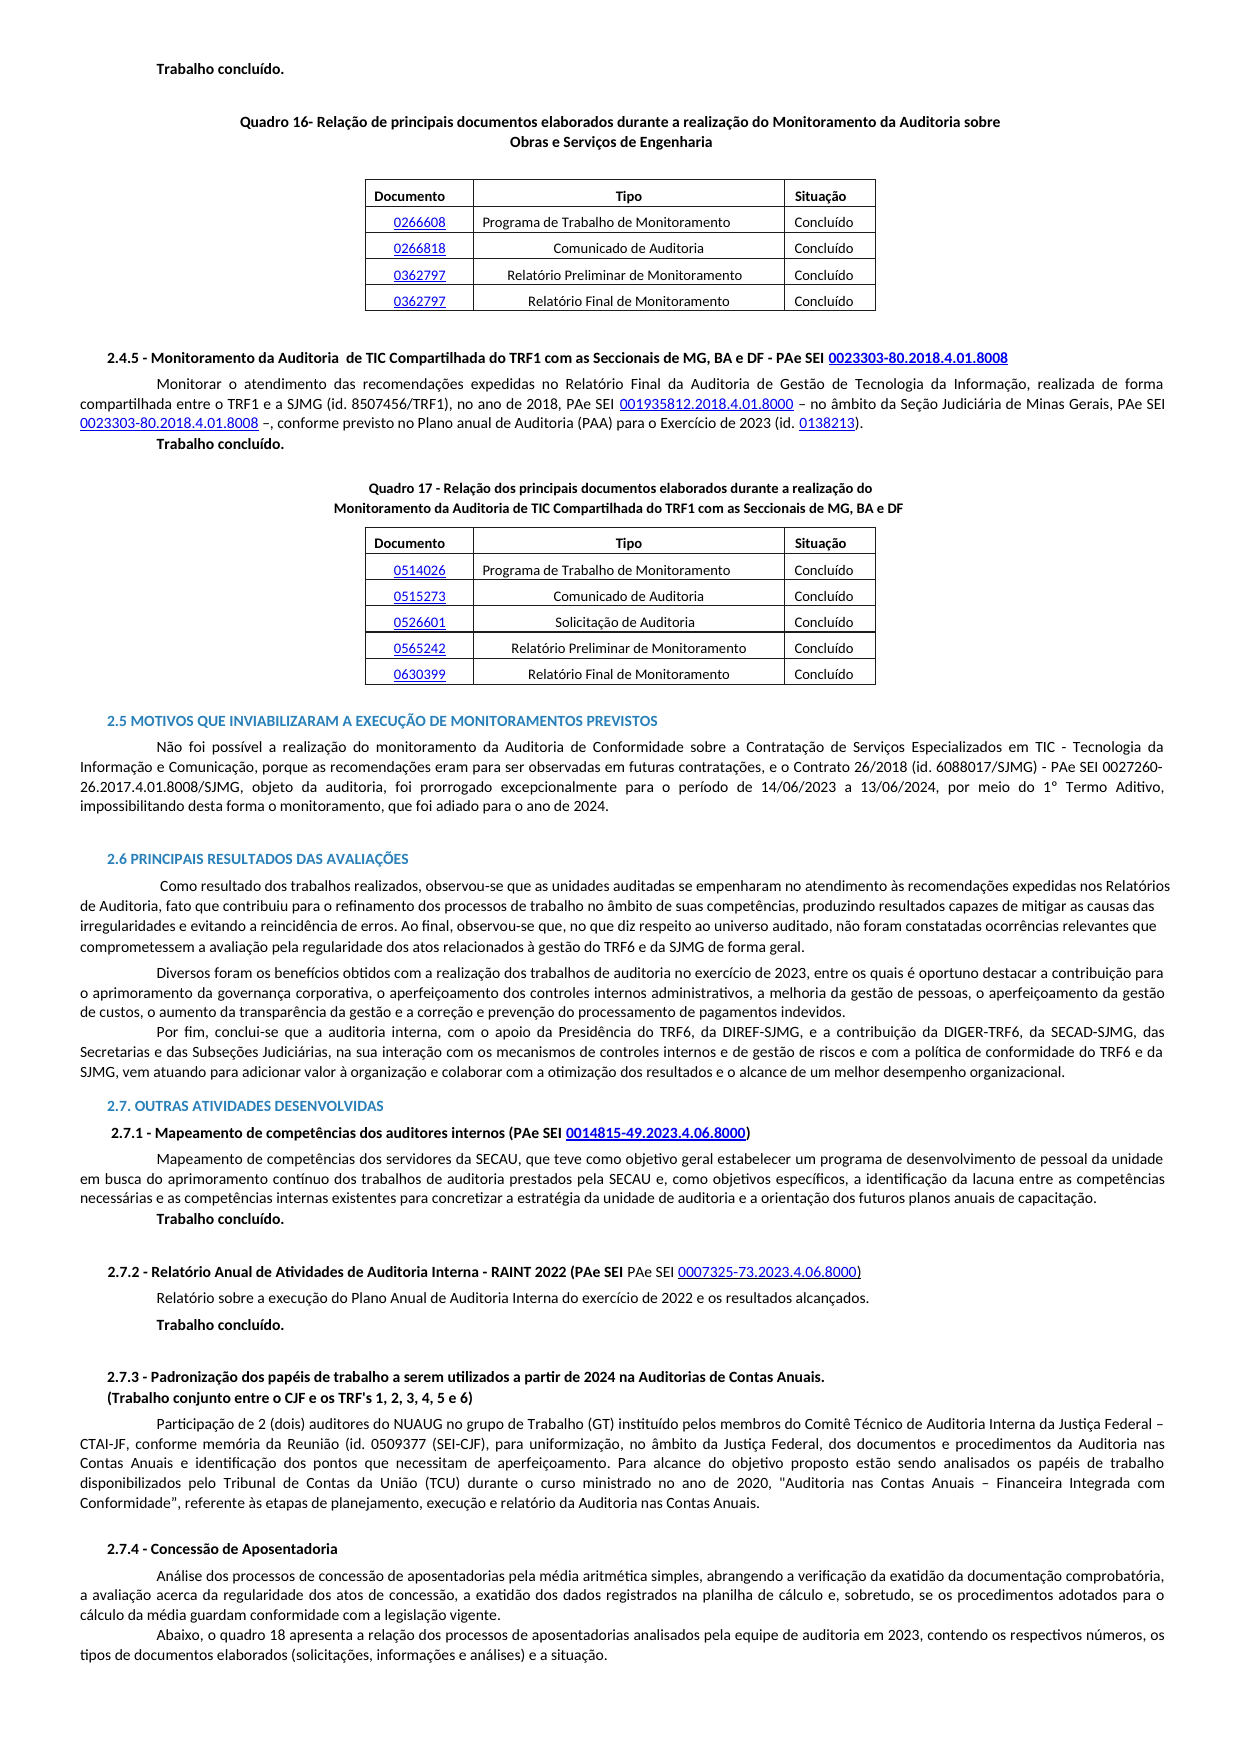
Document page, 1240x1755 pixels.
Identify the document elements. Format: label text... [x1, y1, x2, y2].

text 2.4.5 - Monitoramento da Auditoria de TIC Compartilhada do TRF1 com as Seccionais de MG, BA e DF - PAe SEI 0023303-80.2018.4.01.8008 [107, 348, 1091, 367]
table_cell Concluído [785, 285, 875, 310]
text Trabalho concluído. [80, 59, 1172, 78]
table_cell 0362797 [366, 259, 473, 284]
text 2.7.3 - Padronização dos papéis de trabalho a serem utilizados a partir de 2024 na Auditorias de Contas Anuais. [107, 1368, 1170, 1387]
table_cell 0515273 [366, 580, 473, 605]
text Quadro 17 - Relação dos principais documentos elaborados durante a realização do [73, 479, 1168, 497]
table_header Situação [785, 528, 875, 553]
text Participação de 2 (dois) auditores do NUAUG no grupo de Trabalho (GT) instituído pelos membros do Comitê Técnico de Auditoria Interna da Justiça Federal – CTAI-JF, conforme memória da Reunião (id. 0509377 (SEI-CJF), para uniformização, no âmbito da Justiça Federal, dos documentos e procedimentos da Auditoria nas Contas Anuais e identificação dos pontos que necessitam de aperfeiçoamento. Para alcance do objetivo proposto estão sendo analisados os papéis de trabalho disponibilizados pelo Tribunal de Contas da União (TCU) durante o curso ministrado no ano de 2020, "Auditoria nas Contas Anuais – Financeira Integrada com Conformidade”, referente às etapas de planejamento, execução e relatório da Auditoria nas Contas Anuais. [80, 1414, 1166, 1512]
text Por fim, conclui-se que a auditoria interna, com o apoio da Presidência do TRF6, da DIREF-SJMG, e a contribuição da DIGER-TRF6, da SECAD-SJMG, das Secretarias e das Subseções Judiciárias, na sua interação com os mecanismos de controles internos e de gestão de riscos e com a política de conformidade do TRF6 e da SJMG, vem atuando para adicionar valor à organização e colaborar com a otimização dos resultados e o alcance de um melhor desempenho organizacional. [80, 1023, 1166, 1081]
text Trabalho concluído. [80, 1209, 1172, 1228]
text Análise dos processos de concessão de aposentadorias pela média aritmética simples, abrangendo a verificação da exatidão da documentação comprobatória, a avaliação acerca da regularidade dos atos de concessão, a exatidão dos dados registrados na planilha de cálculo e, sobretudo, se os procedimentos adotados para o cálculo da média guardam conformidade com a legislação vigente. [80, 1566, 1166, 1624]
table_cell Concluído [785, 580, 875, 605]
table_cell Concluído [785, 633, 875, 657]
table_cell Concluído [785, 606, 875, 631]
table_cell 0266818 [366, 233, 473, 258]
text Quadro 16- Relação de principais documentos elaborados durante a realização do Monitoramento da Auditoria sobre [74, 112, 1166, 131]
table_cell Programa de Trabalho de Monitoramento [474, 554, 784, 579]
text Monitorar o atendimento das recomendações expedidas no Relatório Final da Auditoria de Gestão de Tecnologia da Informação, realizada de forma compartilhada entre o TRF1 e a SJMG (id. 8507456/TRF1), no ano de 2018, PAe SEI 001935812.2018.4.01.8000 – no âmbito da Seção Judiciária de Minas Gerais, PAe SEI 0023303-80.2018.4.01.8008 –, conforme previsto no Plano anual de Auditoria (PAA) para o Exercício de 2023 (id. 0138213). [80, 374, 1166, 433]
table_header Tipo [474, 528, 784, 553]
text Obras e Serviços de Engenharia [74, 133, 1155, 152]
table_cell Concluído [785, 233, 875, 258]
table_cell Comunicado de Auditoria [474, 580, 784, 605]
table_cell 0362797 [366, 285, 473, 310]
text Mapeamento de competências dos servidores da SECAU, que teve como objetivo geral estabelecer um programa de desenvolvimento de pessoal da unidade em busca do aprimoramento contínuo dos trabalhos de auditoria prestados pela SECAU e, como objetivos específicos, a identificação da lacuna entre as competências necessárias e as competências internas existentes para concretizar a estratégia da unidade de auditoria e a orientação dos futuros planos anuais de capacitação. [80, 1149, 1166, 1208]
table_header Situação [785, 180, 875, 206]
text 2.7.2 - Relatório Anual de Atividades de Auditoria Interna - RAINT 2022 (PAe SEI PAe SEI 0007325-73.2023.4.06.8000) [107, 1262, 1164, 1281]
table_cell 0630399 [366, 659, 473, 684]
text (Trabalho conjunto entre o CJF e os TRF's 1, 2, 3, 4, 5 e 6) [107, 1388, 1170, 1407]
text 2.7.1 - Mapeamento de competências dos auditores internos (PAe SEI 0014815-49.2023.4.06.8000) [107, 1123, 1172, 1142]
text Diversos foram os benefícios obtidos com a realização dos trabalhos de auditoria no exercício de 2023, entre os quais é oportuno destacar a contribuição para o aprimoramento da governança corporativa, o aperfeiçoamento dos controles internos administrativos, a melhoria da gestão de pessoas, o aperfeiçoamento da gestão de custos, o aumento da transparência da gestão e a correção e prevenção do processamento de pagamentos indevidos. [80, 963, 1166, 1021]
table_cell Concluído [785, 659, 875, 684]
table_cell 0266608 [366, 207, 473, 232]
table_cell 0565242 [366, 633, 473, 657]
text Trabalho concluído. [80, 1315, 1172, 1334]
table_cell Relatório Preliminar de Monitoramento [474, 259, 784, 284]
table_cell Relatório Final de Monitoramento [474, 659, 784, 684]
table_cell 0514026 [366, 554, 473, 579]
text Trabalho concluído. [80, 434, 1172, 453]
table_cell Relatório Preliminar de Monitoramento [474, 633, 784, 657]
subtitle 2.6 PRINCIPAIS RESULTADOS DAS AVALIAÇÕES [107, 849, 1172, 868]
text Monitoramento da Auditoria de TIC Compartilhada do TRF1 com as Seccionais de MG, BA e DF [73, 498, 1168, 517]
table_cell Concluído [785, 554, 875, 579]
text Relatório sobre a execução do Plano Anual de Auditoria Interna do exercício de 2022 e os resultados alcançados. [80, 1288, 1166, 1307]
text Não foi possível a realização do monitoramento da Auditoria de Conformidade sobre a Contratação de Serviços Especializados em TIC - Tecnologia da Informação e Comunicação, porque as recomendações eram para ser observadas em futuras contratações, e o Contrato 26/2018 (id. 6088017/SJMG) - PAe SEI 0027260-26.2017.4.01.8008/SJMG, objeto da auditoria, foi prorrogado excepcionalmente para o período de 14/06/2023 a 13/06/2024, por meio do 1º Termo Aditivo, impossibilitando desta forma o monitoramento, que foi adiado para o ano de 2024. [80, 738, 1166, 816]
table_cell Programa de Trabalho de Monitoramento [474, 207, 784, 232]
subtitle 2.5 MOTIVOS QUE INVIABILIZARAM A EXECUÇÃO DE MONITORAMENTOS PREVISTOS [107, 711, 1172, 730]
text Como resultado dos trabalhos realizados, observou-se que as unidades auditadas se empenharam no atendimento às recomendações expedidas nos Relatórios de Auditoria, fato que contribuiu para o refinamento dos processos de trabalho no âmbito de suas competências, produzindo resultados capazes de mitigar as causas das irregularidades e evitando a reincidência de erros. Ao final, observou-se que, no que diz respeito ao universo auditado, não foram constatadas ocorrências relevantes que comprometessem a avaliação pela regularidade dos atos relacionados à gestão do TRF6 e da SJMG de forma geral. [80, 876, 1172, 956]
table_header Documento [366, 180, 473, 206]
table_cell 0526601 [366, 606, 473, 631]
table_cell Solicitação de Auditoria [474, 606, 784, 631]
table_cell Comunicado de Auditoria [474, 233, 784, 258]
table_cell Concluído [785, 207, 875, 232]
table_header Documento [366, 528, 473, 553]
text Abaixo, o quadro 18 apresenta a relação dos processos de aposentadorias analisados pela equipe de auditoria em 2023, contendo os respectivos números, os tipos de documentos elaborados (solicitações, informações e análises) e a situação. [80, 1626, 1166, 1664]
subtitle 2.7. OUTRAS ATIVIDADES DESENVOLVIDAS [107, 1096, 1172, 1116]
table_header Tipo [474, 180, 784, 206]
table_cell Relatório Final de Monitoramento [474, 285, 784, 310]
text 2.7.4 - Concessão de Aposentadoria [107, 1539, 1170, 1558]
table_cell Concluído [785, 259, 875, 284]
